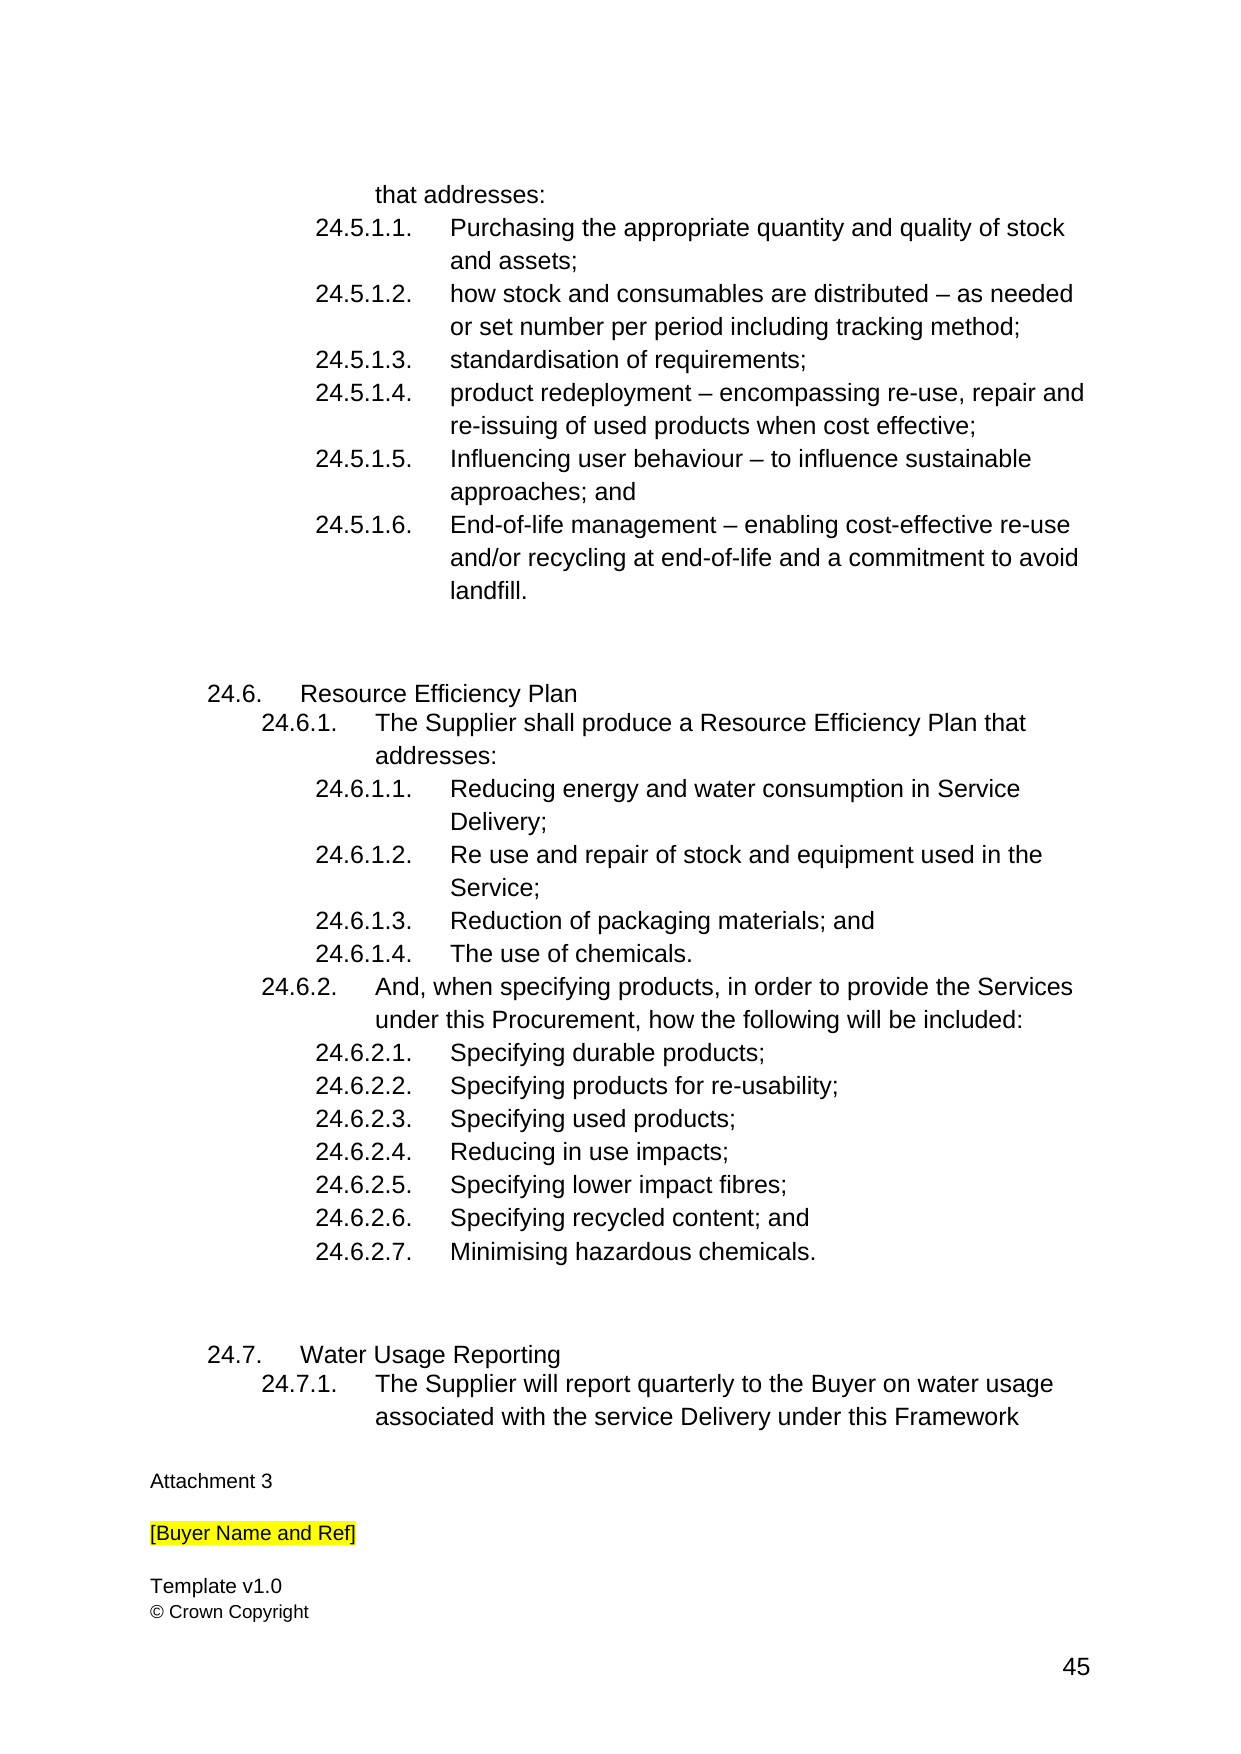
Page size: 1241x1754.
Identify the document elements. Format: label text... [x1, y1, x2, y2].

subtitle Resource Efficiency Plan [262, 679, 1090, 708]
list The Supplier shall produce a Resource Efficiency Plan that addresses: [337, 708, 1090, 770]
list The use of chemicals. [412, 939, 1090, 968]
list Reducing energy and water consumption in Service Delivery; [412, 774, 1090, 836]
list Minimising hazardous chemicals. [412, 1236, 1090, 1265]
list Specifying products for re-usability; [412, 1071, 1090, 1100]
list product redeployment – encompassing re-use, repair and re-issuing of used products when cost effective; [412, 378, 1090, 439]
list Purchasing the appropriate quantity and quality of stock and assets; [412, 213, 1090, 274]
list how stock and consumables are distributed – as needed or set number per period including tracking method; [412, 279, 1090, 341]
list standardisation of requirements; [412, 345, 1090, 373]
list End-of-life management – enabling cost-effective re-use and/or recycling at end-of-life and a commitment to avoid landfill. [412, 510, 1090, 605]
list Reducing in use impacts; [412, 1137, 1090, 1166]
list Specifying durable products; [412, 1038, 1090, 1067]
list The Supplier will report quarterly to the Buyer on water usage associated with the service Delivery under this Framework [337, 1369, 1090, 1430]
list Influencing user behaviour – to influence sustainable approaches; and [412, 444, 1090, 506]
list that addresses: [337, 180, 1090, 208]
list Specifying recycled content; and [412, 1203, 1090, 1232]
list Specifying lower impact fibres; [412, 1170, 1090, 1199]
list Specifying used products; [412, 1104, 1090, 1133]
list Re use and repair of stock and equipment used in the Service; [412, 840, 1090, 902]
subtitle Water Usage Reporting [262, 1340, 1090, 1369]
list And, when specifying products, in order to provide the Services under this Procurement, how the following will be included: [337, 972, 1090, 1034]
list Reduction of packaging materials; and [412, 906, 1090, 935]
